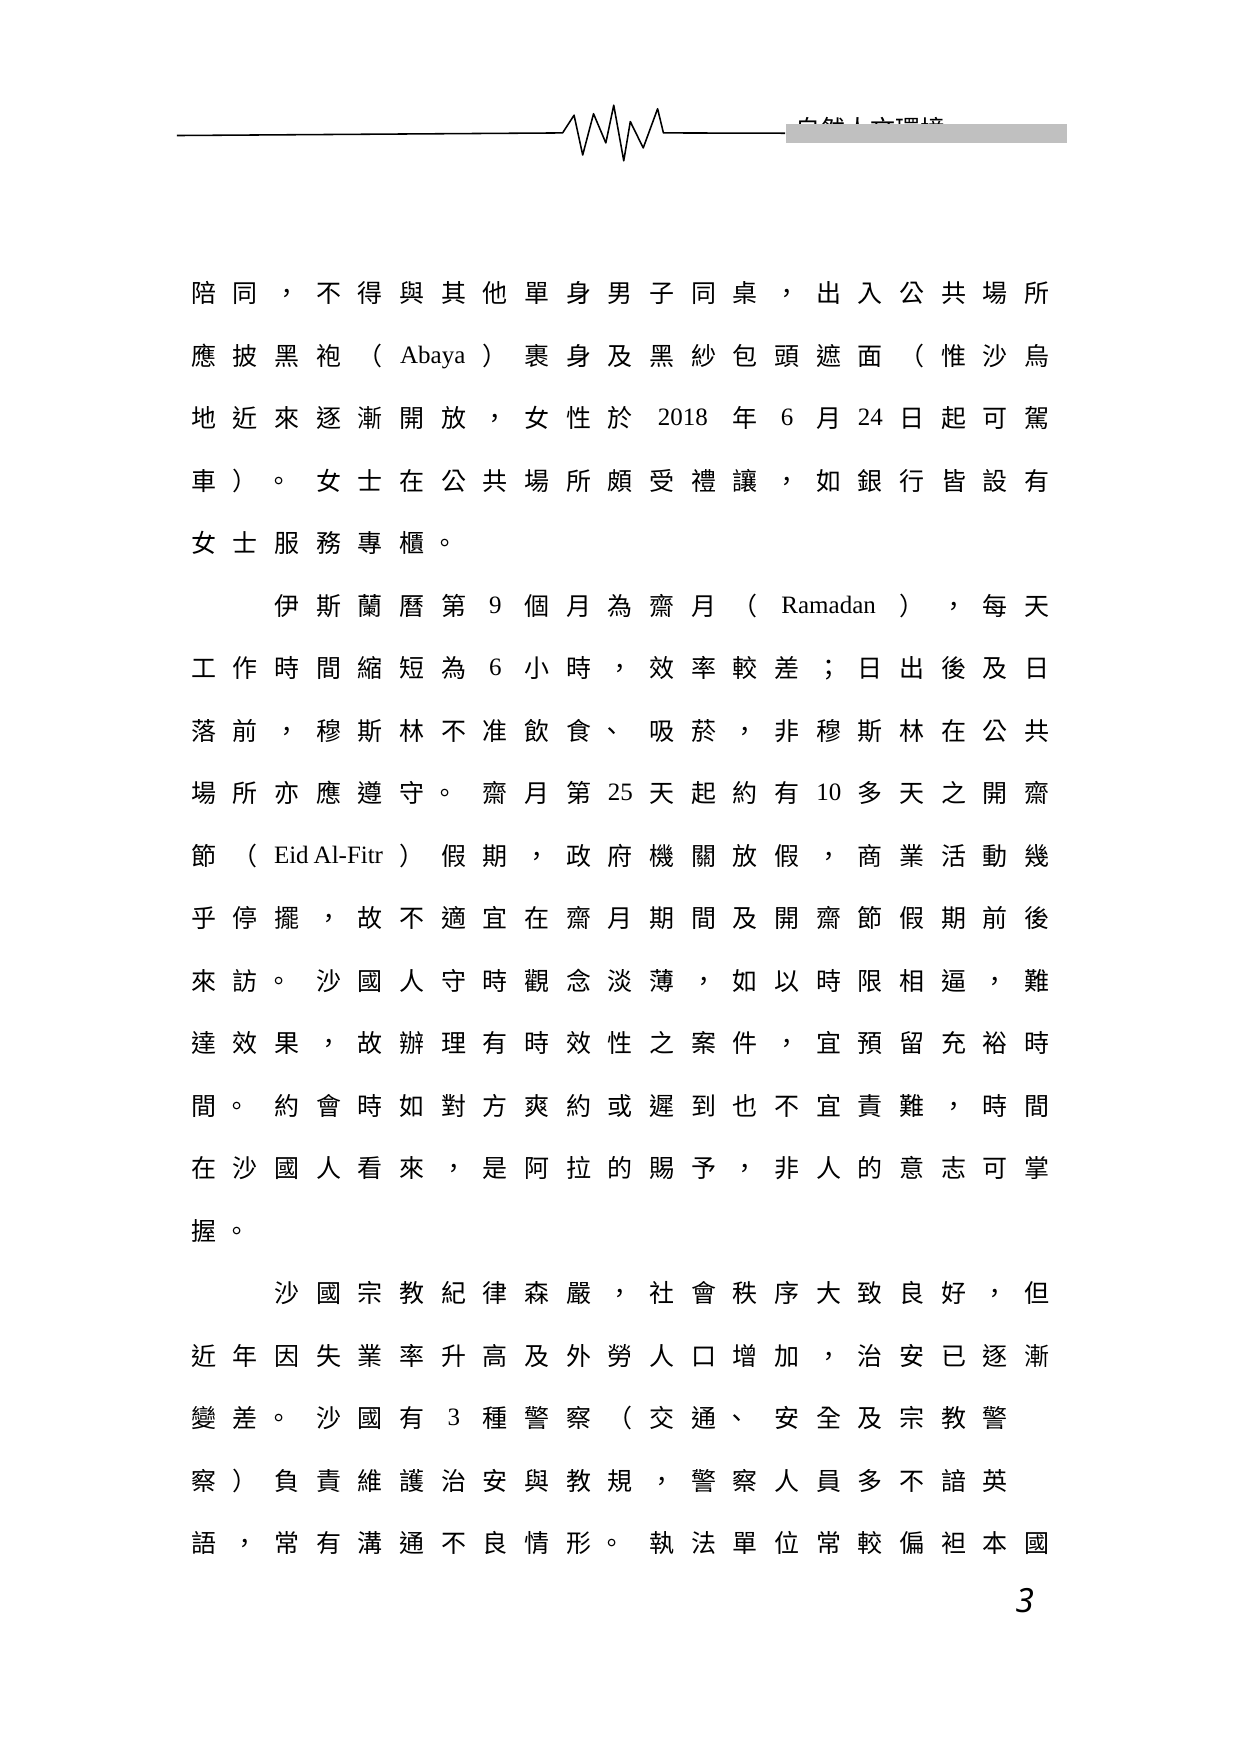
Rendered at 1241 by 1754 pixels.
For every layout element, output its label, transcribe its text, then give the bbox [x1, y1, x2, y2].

text 陪同，不得與其他單身男子同桌，出入公共場所應披黑袍（Abaya）裹身及黑紗包頭遮面（惟沙烏地近來逐漸開放，女性於2018年6月24日起可駕車）。女士在公共場所頗受禮讓，如銀行皆設有女士服務專櫃。 [183, 250, 1058, 563]
text 伊斯蘭曆第9個月為齋月（Ramadan），每天工作時間縮短為6小時，效率較差；日出後及日落前，穆斯林不准飲食、吸菸，非穆斯林在公共場所亦應遵守。齋月第25天起約有10多天之開齋節（Eid Al-Fitr）假期，政府機關放假，商業活動幾乎停擺，故不適宜在齋月期間及開齋節假期前後來訪。沙國人守時觀念淡薄，如以時限相逼，難達效果，故辦理有時效性之案件，宜預留充裕時間。約會時如對方爽約或遲到也不宜責難，時間在沙國人看來，是阿拉的賜予，非人的意志可掌握。 [183, 563, 1058, 1250]
text 沙國宗教紀律森嚴，社會秩序大致良好，但近年因失業率升高及外勞人口增加，治安已逐漸變差。沙國有3種警察（交通、安全及宗教警察）負責維護治安與教規，警察人員多不諳英語，常有溝通不良情形。執法單位常較偏袒本國 [183, 1250, 1058, 1563]
